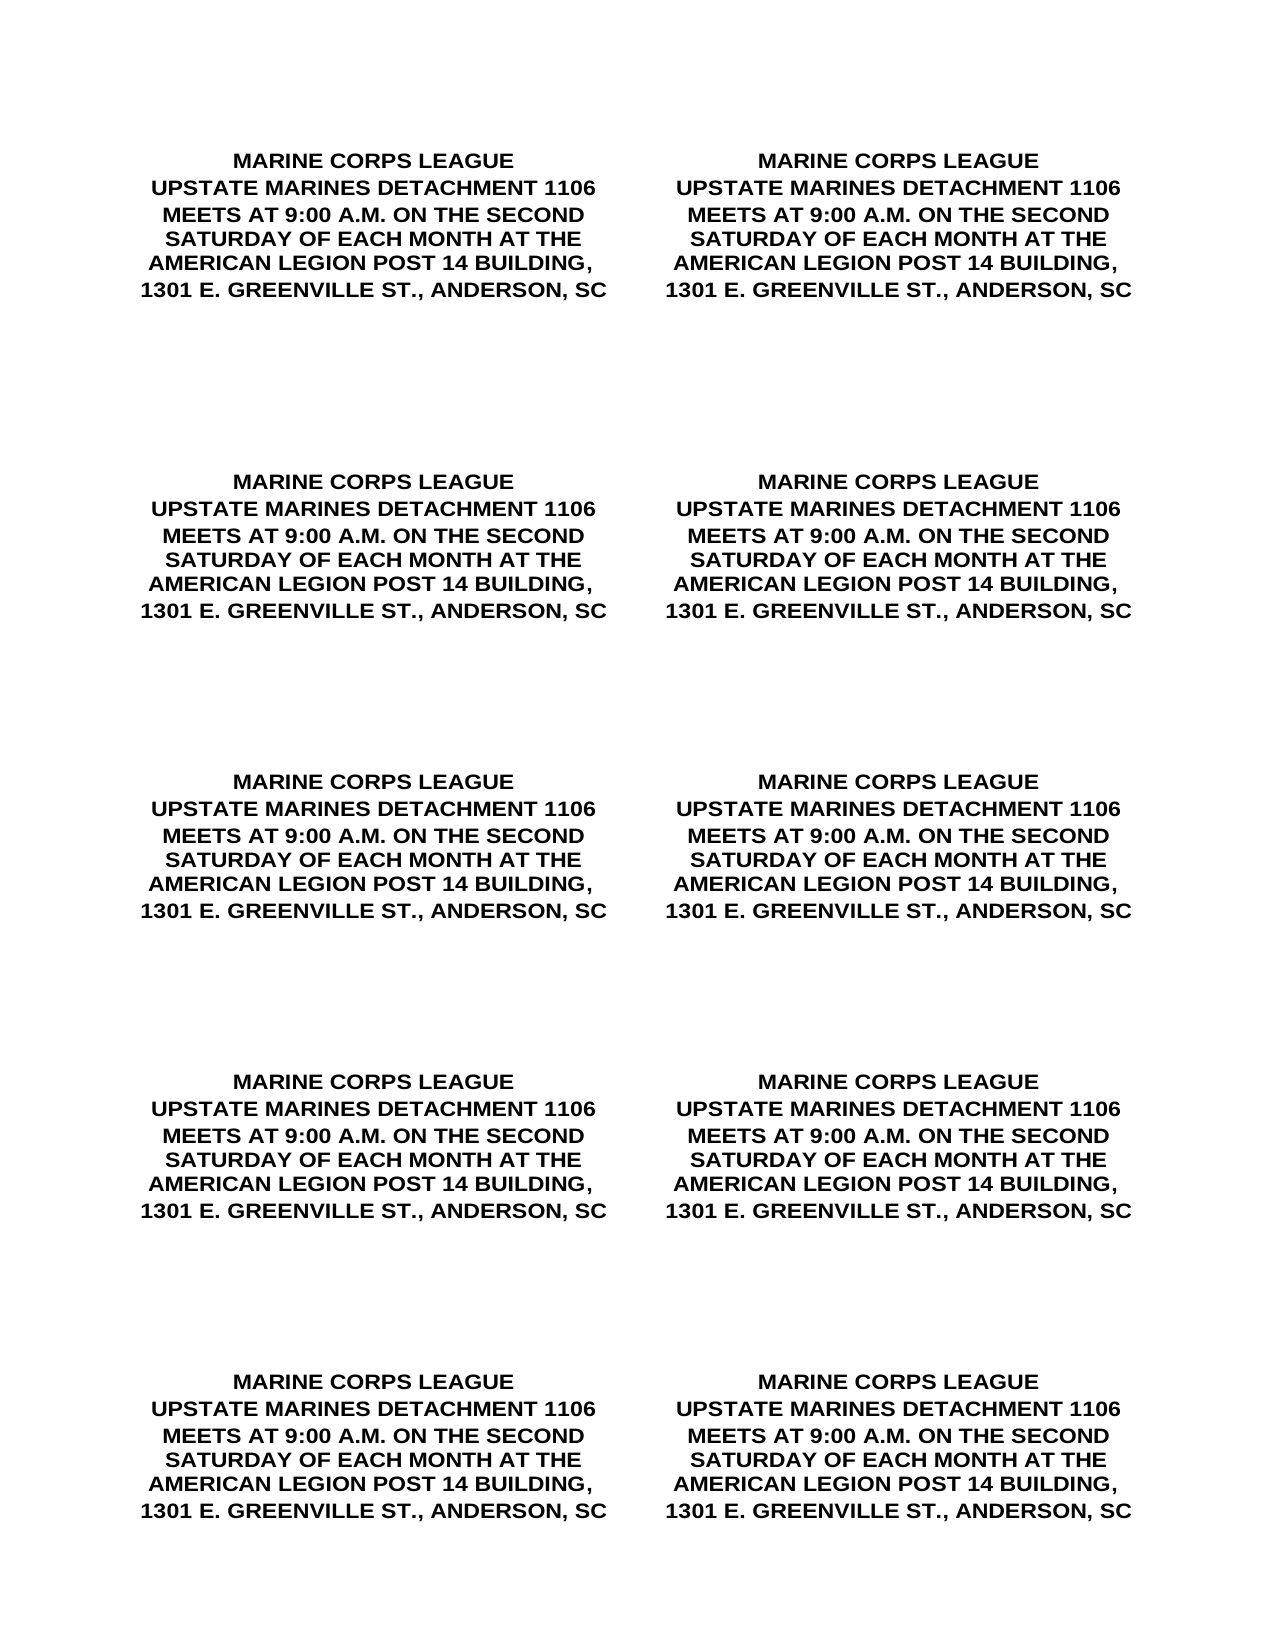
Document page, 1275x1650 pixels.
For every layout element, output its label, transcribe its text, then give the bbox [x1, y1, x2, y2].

table_cell MARINE CORPS LEAGUE UPSTATE MARINES DETACHMENT 1106 MEETS AT 9:00 A.M. ON THE SECOND SATURDAY OF EACH MONTH AT THE AMERICAN LEGION POST 14 BUILDING, 1301 E. GREENVILLE ST., ANDERSON, SC [111, 713, 636, 1012]
table_cell [1161, 713, 1275, 1012]
table_header MARINE CORPS LEAGUE UPSTATE MARINES DETACHMENT 1106 MEETS AT 9:00 A.M. ON THE SECOND SATURDAY OF EACH MONTH AT THE AMERICAN LEGION POST 14 BUILDING, 1301 E. GREENVILLE ST., ANDERSON, SC [636, 113, 1161, 412]
table_cell MARINE CORPS LEAGUE UPSTATE MARINES DETACHMENT 1106 MEETS AT 9:00 A.M. ON THE SECOND SATURDAY OF EACH MONTH AT THE AMERICAN LEGION POST 14 BUILDING, 1301 E. GREENVILLE ST., ANDERSON, SC [636, 1013, 1161, 1312]
table_cell MARINE CORPS LEAGUE UPSTATE MARINES DETACHMENT 1106 MEETS AT 9:00 A.M. ON THE SECOND SATURDAY OF EACH MONTH AT THE AMERICAN LEGION POST 14 BUILDING, 1301 E. GREENVILLE ST., ANDERSON, SC [636, 1313, 1161, 1612]
table_header MARINE CORPS LEAGUE UPSTATE MARINES DETACHMENT 1106 MEETS AT 9:00 A.M. ON THE SECOND SATURDAY OF EACH MONTH AT THE AMERICAN LEGION POST 14 BUILDING, 1301 E. GREENVILLE ST., ANDERSON, SC [111, 113, 636, 412]
table_cell [1161, 413, 1275, 712]
table_cell [1161, 1013, 1275, 1312]
table_cell MARINE CORPS LEAGUE UPSTATE MARINES DETACHMENT 1106 MEETS AT 9:00 A.M. ON THE SECOND SATURDAY OF EACH MONTH AT THE AMERICAN LEGION POST 14 BUILDING, 1301 E. GREENVILLE ST., ANDERSON, SC [636, 413, 1161, 712]
table_header [1161, 113, 1275, 412]
table_cell MARINE CORPS LEAGUE UPSTATE MARINES DETACHMENT 1106 MEETS AT 9:00 A.M. ON THE SECOND SATURDAY OF EACH MONTH AT THE AMERICAN LEGION POST 14 BUILDING, 1301 E. GREENVILLE ST., ANDERSON, SC [111, 1013, 636, 1312]
table_cell MARINE CORPS LEAGUE UPSTATE MARINES DETACHMENT 1106 MEETS AT 9:00 A.M. ON THE SECOND SATURDAY OF EACH MONTH AT THE AMERICAN LEGION POST 14 BUILDING, 1301 E. GREENVILLE ST., ANDERSON, SC [636, 713, 1161, 1012]
table_cell MARINE CORPS LEAGUE UPSTATE MARINES DETACHMENT 1106 MEETS AT 9:00 A.M. ON THE SECOND SATURDAY OF EACH MONTH AT THE AMERICAN LEGION POST 14 BUILDING, 1301 E. GREENVILLE ST., ANDERSON, SC [111, 1313, 636, 1612]
table_cell [1161, 1313, 1275, 1612]
table_cell MARINE CORPS LEAGUE UPSTATE MARINES DETACHMENT 1106 MEETS AT 9:00 A.M. ON THE SECOND SATURDAY OF EACH MONTH AT THE AMERICAN LEGION POST 14 BUILDING, 1301 E. GREENVILLE ST., ANDERSON, SC [111, 413, 636, 712]
